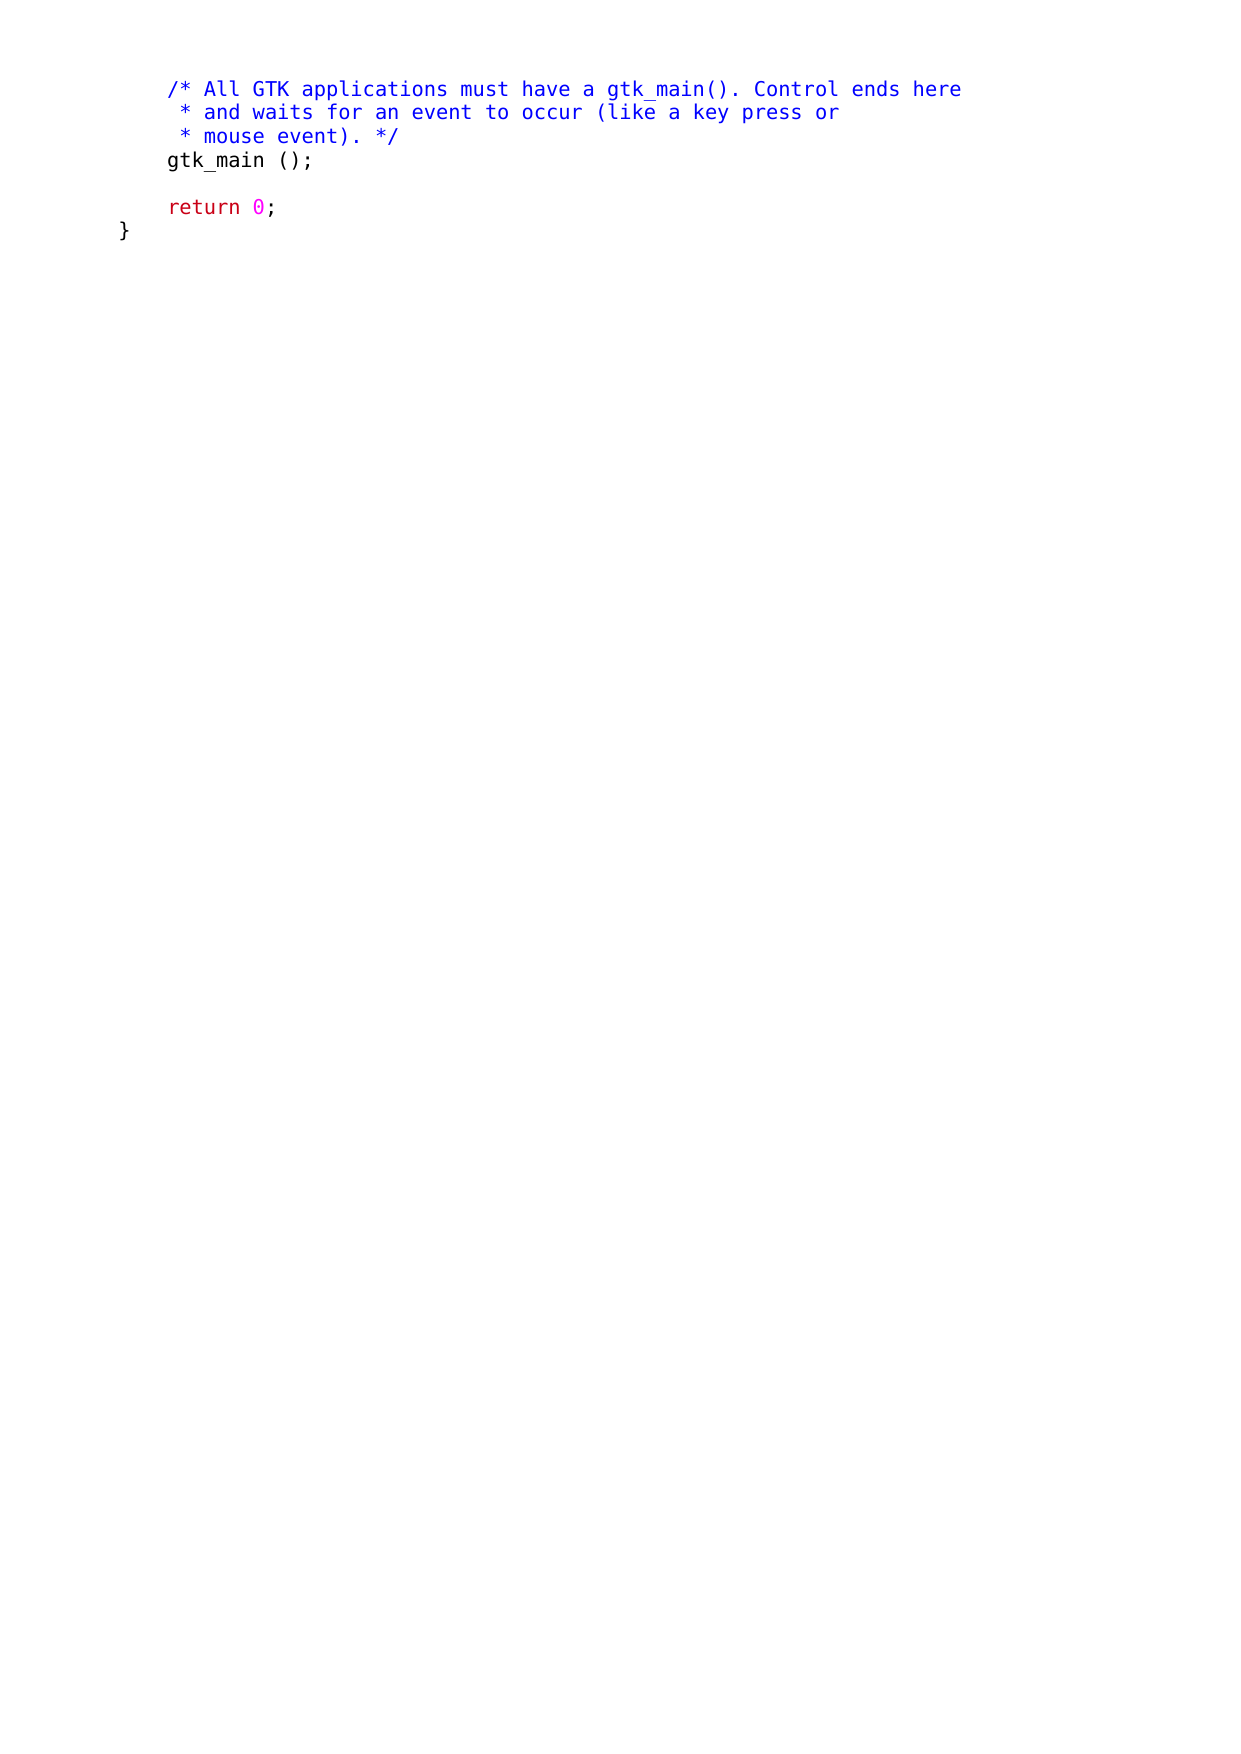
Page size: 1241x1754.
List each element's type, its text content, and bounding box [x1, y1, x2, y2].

text return 0; [118, 195, 1133, 219]
text gtk_main (); [118, 148, 1133, 172]
text /* All GTK applications must have a gtk_main(). Control ends here [118, 77, 1133, 101]
text * and waits for an event to occur (like a key press or [118, 101, 1133, 124]
text * mouse event). */ [118, 124, 1133, 148]
text } [118, 219, 1133, 243]
